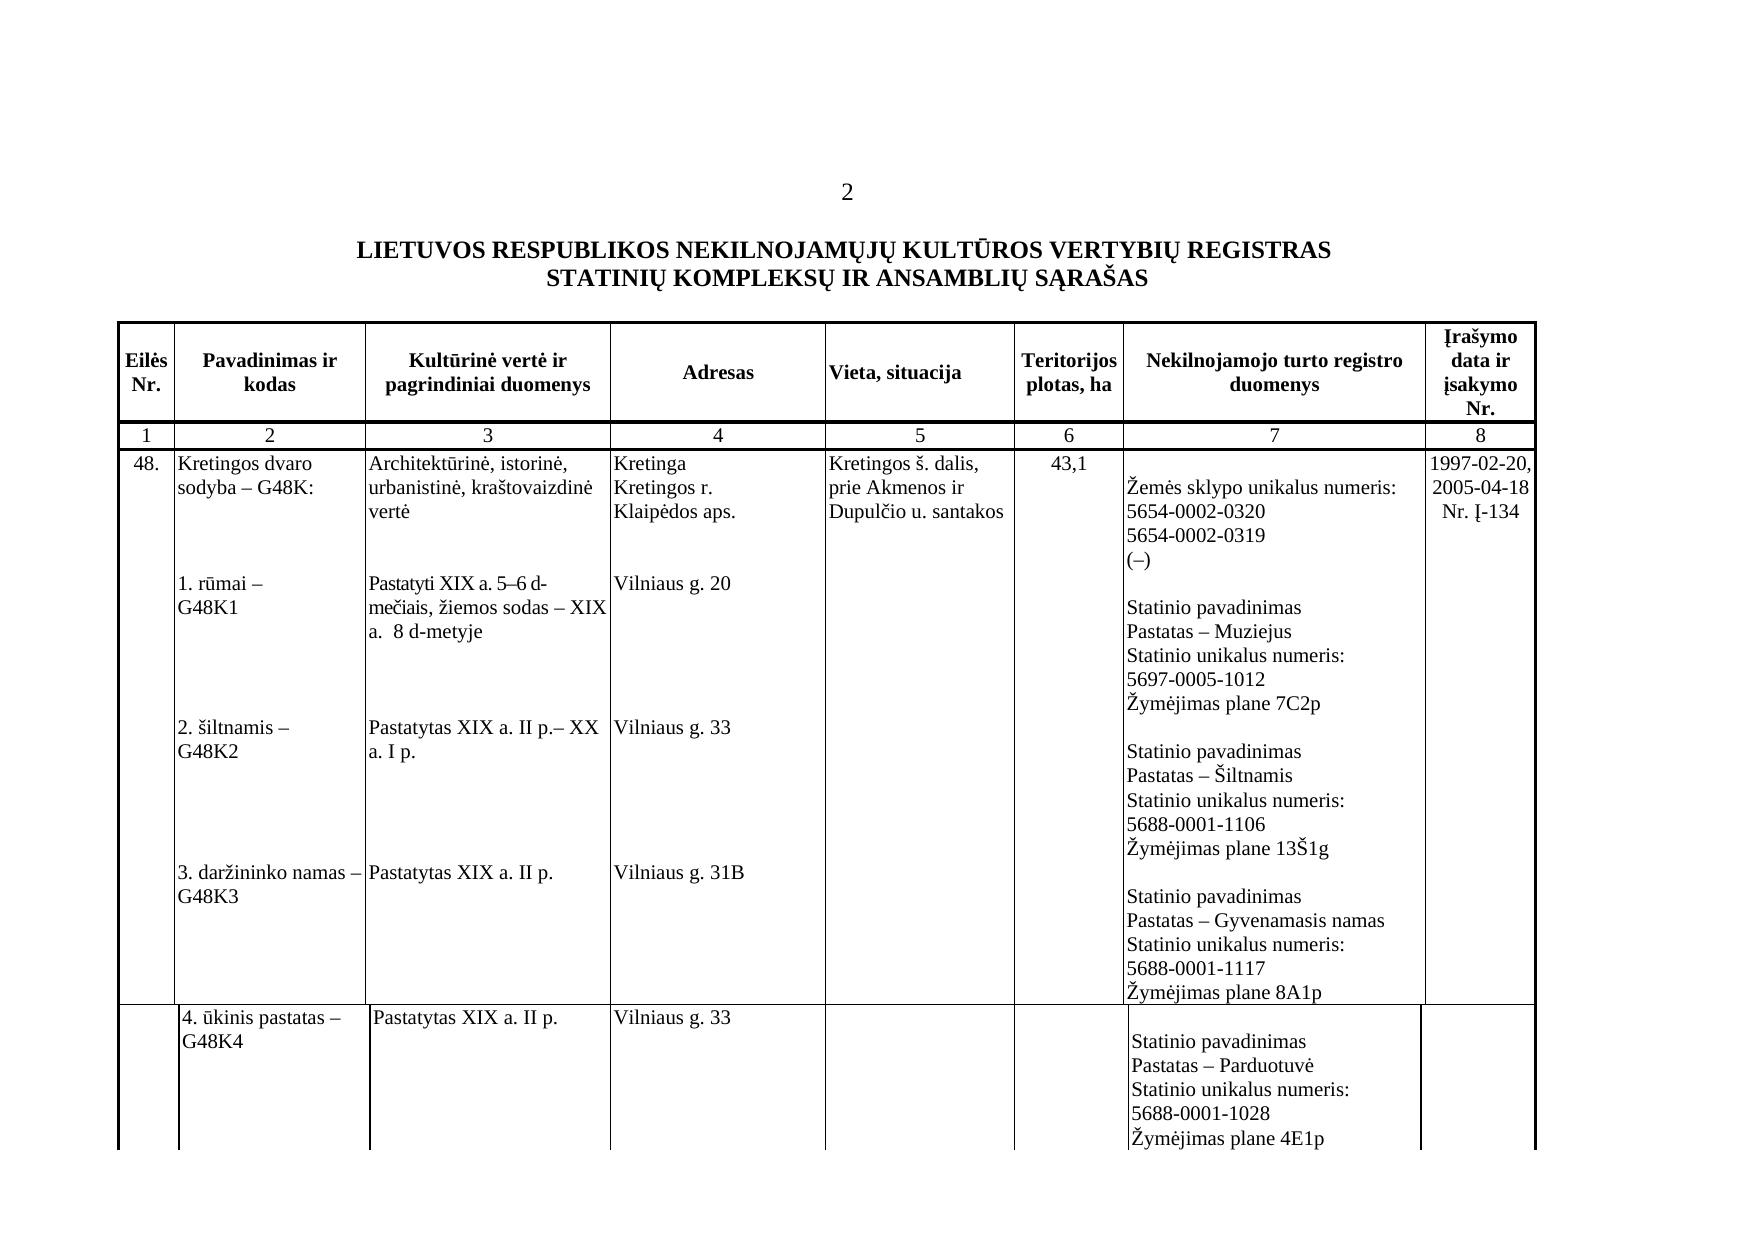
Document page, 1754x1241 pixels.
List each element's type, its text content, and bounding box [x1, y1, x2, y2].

table_cell 1997-02-20, 2005-04-18 Nr. Į-134 [1426, 451, 1534, 571]
table_cell Pastatytas XIX a. II p. [371, 1005, 610, 1149]
table_cell 7 [1124, 424, 1425, 447]
table_header Vieta, situacija [826, 324, 1014, 420]
table_cell [1426, 860, 1534, 1004]
table_cell Architektūrinė, istorinė, urbanistinė, kraštovaizdinė vertė [366, 451, 610, 571]
table_cell 2. šiltnamis – G48K2 [175, 715, 365, 860]
table_cell Statinio pavadinimas Pastatas – Šiltnamis Statinio unikalus numeris: 5688-0001-1106 Žymėjimas plane 13Š1g [1124, 715, 1425, 860]
table_cell 1 [120, 424, 174, 447]
table_cell Pastatytas XIX a. II p. [366, 860, 610, 1004]
table_cell Vilniaus g. 33 [611, 1005, 825, 1149]
table_header Kultūrinė vertė ir pagrindiniai duomenys [366, 324, 610, 420]
table_cell [120, 715, 174, 860]
table_cell 4 [611, 424, 825, 447]
table_cell Pastatytas XIX a. II p.– XX a. I p. [366, 715, 610, 860]
table_cell 43,1 [1015, 451, 1123, 571]
table_cell Vilniaus g. 20 [611, 571, 825, 715]
table_cell 6 [1015, 424, 1123, 447]
table_cell [1422, 1005, 1534, 1149]
table_cell 4. ūkinis pastatas – G48K4 [180, 1005, 369, 1149]
table_cell [1015, 715, 1123, 860]
table_cell 8 [1426, 424, 1534, 447]
table_cell [120, 1005, 178, 1149]
table_cell [1015, 571, 1123, 715]
table_cell Žemės sklypo unikalus numeris: 5654-0002-0320 5654-0002-0319 (–) [1124, 451, 1425, 571]
table_cell Vilniaus g. 33 [611, 715, 825, 860]
table_cell [1015, 860, 1123, 1004]
table_cell [1015, 1005, 1128, 1149]
table_cell Kretinga Kretingos r. Klaipėdos aps. [611, 451, 825, 571]
table_cell [826, 1005, 1014, 1149]
text STATINIŲ KOMPLEKSŲ IR ANSAMBLIŲ SĄRAŠAS [118, 263, 1577, 292]
table_cell Pastatyti XIX a. 5–6 d-mečiais, žiemos sodas – XIX a. 8 d-metyje [366, 571, 610, 715]
table_cell [1426, 571, 1534, 715]
table_cell 1. rūmai – G48K1 [175, 571, 365, 715]
table_cell Statinio pavadinimas Pastatas – Parduotuvė Statinio unikalus numeris: 5688-0001-1028 Žymėjimas plane 4E1p [1129, 1005, 1420, 1149]
table_cell 3. daržininko namas – G48K3 [175, 860, 365, 1004]
table_cell [120, 571, 174, 715]
table_cell Statinio pavadinimas Pastatas – Gyvenamasis namas Statinio unikalus numeris: 5688-0001-1117 Žymėjimas plane 8A1p [1124, 860, 1425, 1004]
table_header Pavadinimas ir kodas [175, 324, 365, 420]
table_header Teritorijos plotas, ha [1015, 324, 1123, 420]
table_cell 3 [366, 424, 610, 447]
text LIETUVOS RESPUBLIKOS NEKILNOJAMŲJŲ KULTŪROS VERTYBIŲ REGISTRAS [118, 235, 1577, 263]
table_cell Statinio pavadinimas Pastatas – Muziejus Statinio unikalus numeris: 5697-0005-1012 Žymėjimas plane 7C2p [1124, 571, 1425, 715]
table_header Nekilnojamojo turto registro duomenys [1124, 324, 1425, 420]
table_cell Vilniaus g. 31B [611, 860, 825, 1004]
table_cell [120, 860, 174, 1004]
table_cell [826, 860, 1014, 1004]
table_cell [826, 715, 1014, 860]
table_cell Kretingos š. dalis, prie Akmenos ir Dupulčio u. santakos [826, 451, 1014, 571]
table_cell 5 [826, 424, 1014, 447]
table_cell [826, 571, 1014, 715]
table_cell 2 [175, 424, 365, 447]
table_cell 48. [120, 451, 174, 571]
table_header Eilės Nr. [120, 324, 174, 420]
table_cell Kretingos dvaro sodyba – G48K: [175, 451, 365, 571]
table_cell [1426, 715, 1534, 860]
table_header Įrašymo data ir įsakymo Nr. [1426, 324, 1534, 420]
table_header Adresas [611, 324, 825, 420]
